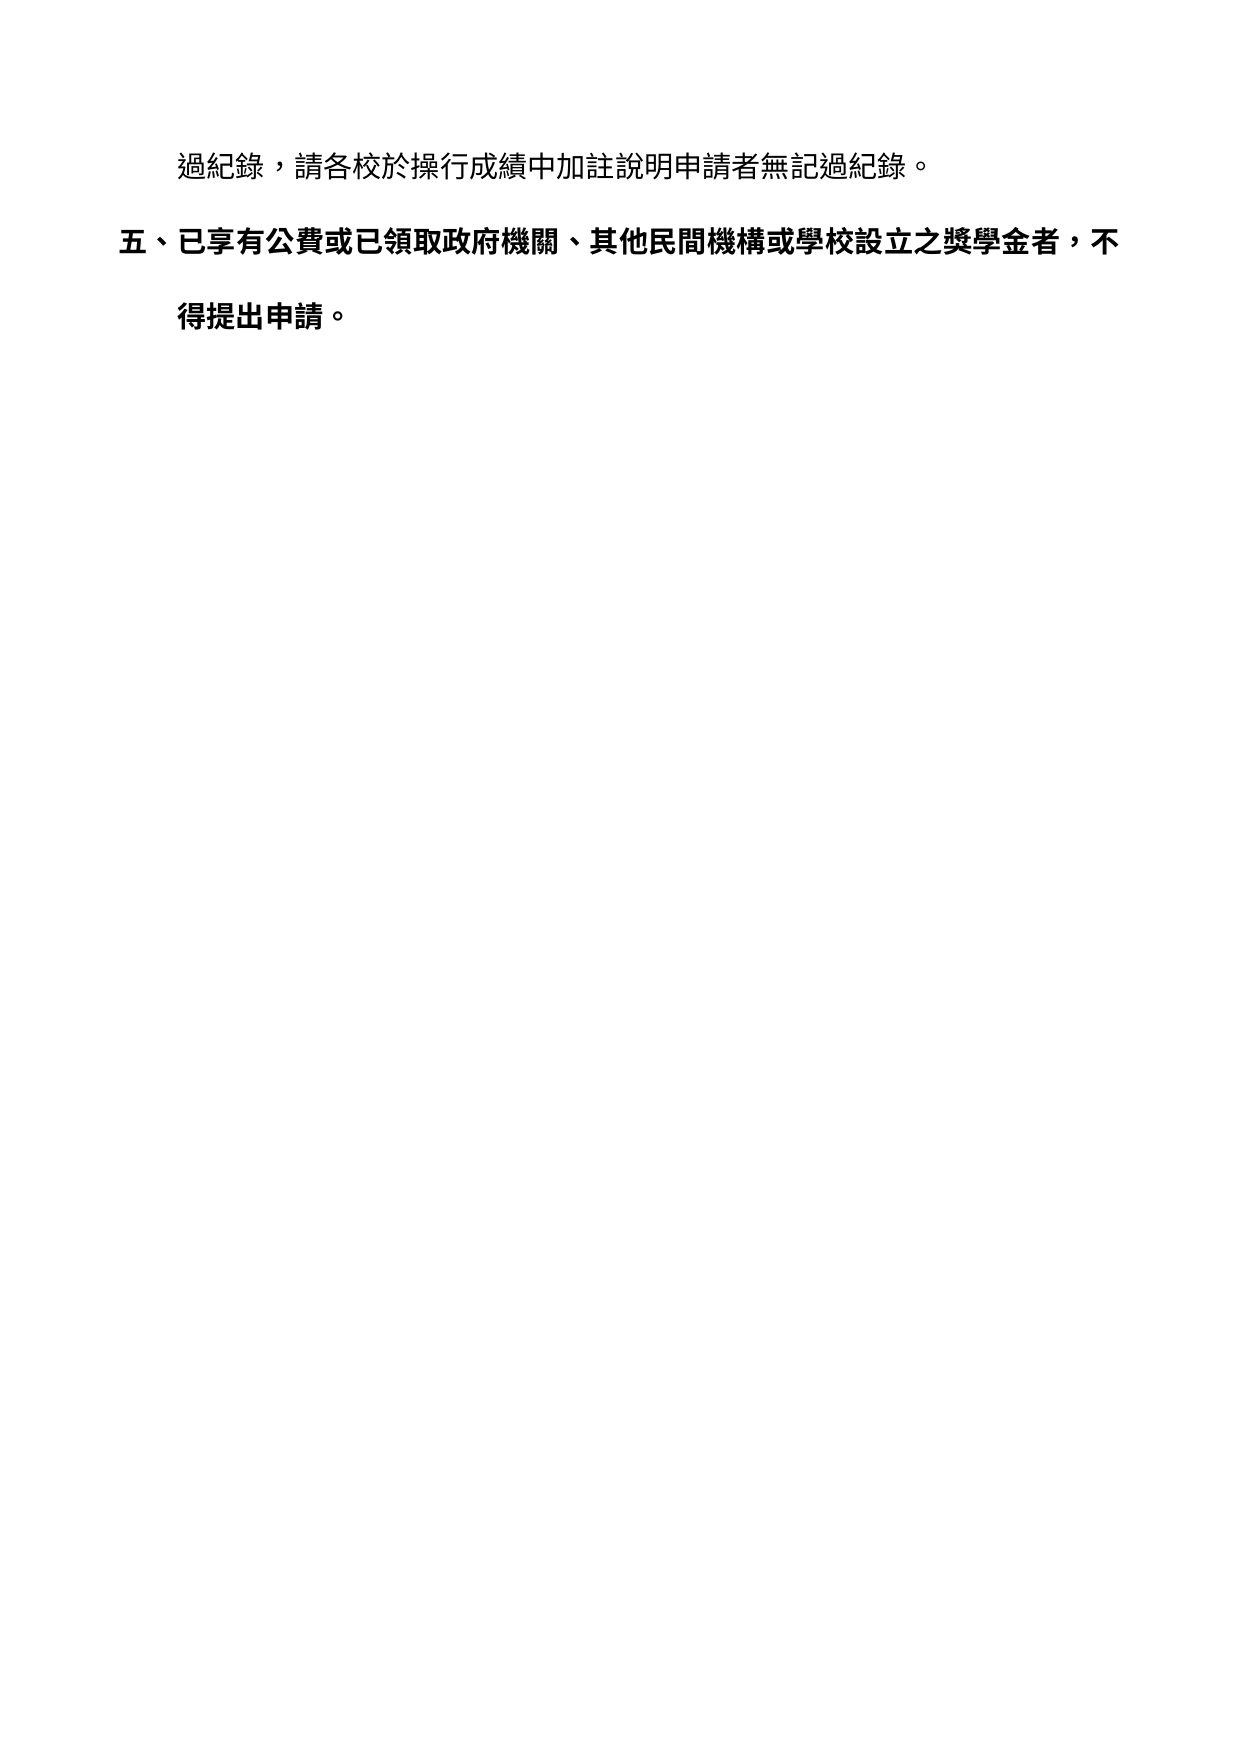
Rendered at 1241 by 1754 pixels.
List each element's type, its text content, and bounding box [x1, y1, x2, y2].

list 過紀錄，請各校於操行成績中加註說明申請者無記過紀錄。 [118, 127, 1122, 202]
list 已享有公費或已領取政府機關、其他民間機構或學校設立之獎學金者，不得提出申請。 [118, 202, 1122, 352]
